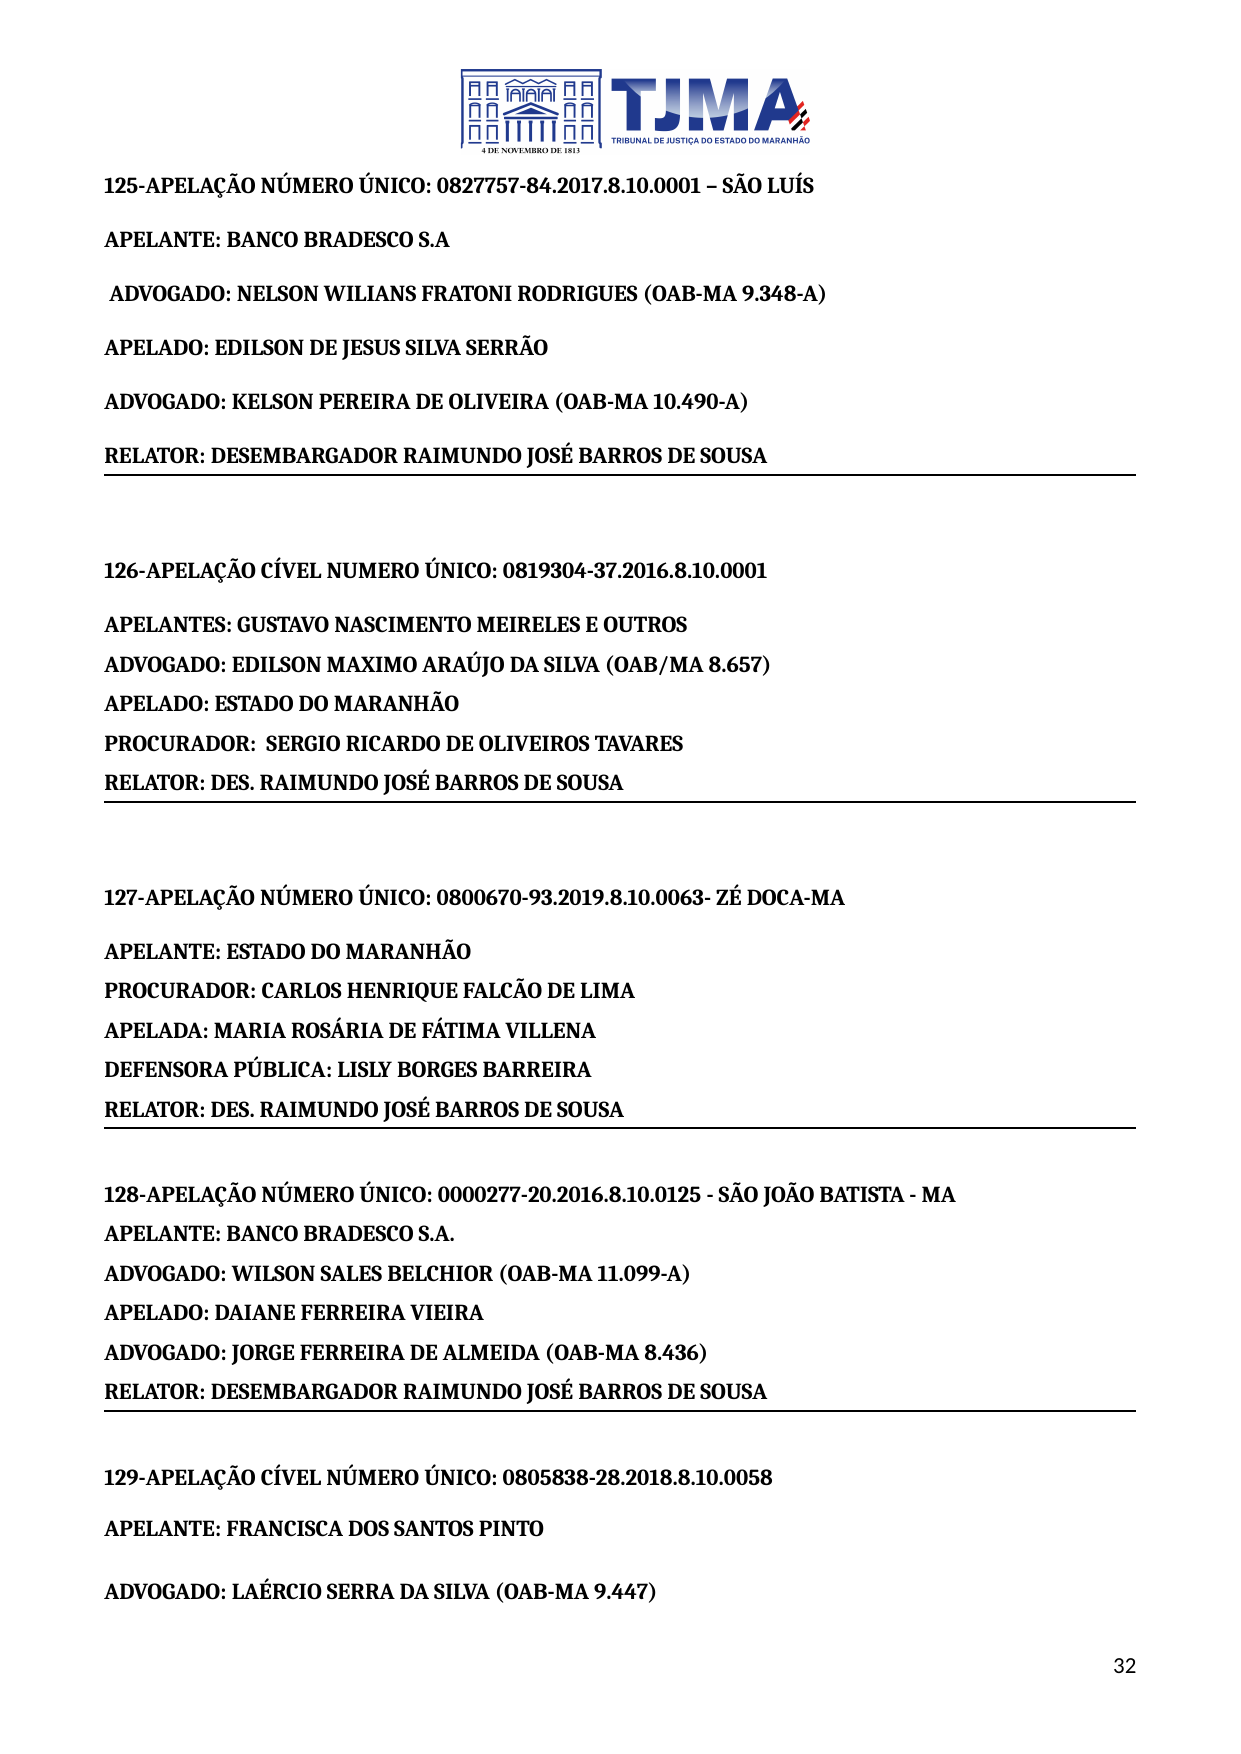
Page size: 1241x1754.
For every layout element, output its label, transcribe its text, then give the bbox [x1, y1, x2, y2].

text APELADO: DAIANE FERREIRA VIEIRA [104, 1300, 1136, 1327]
text 128-APELAÇÃO NÚMERO ÚNICO: 0000277-20.2016.8.10.0125 - SÃO JOÃO BATISTA - MA [104, 1182, 1136, 1208]
text ADVOGADO: NELSON WILIANS FRATONI RODRIGUES (OAB-MA 9.348-A) [104, 281, 1136, 307]
text APELANTE: FRANCISCA DOS SANTOS PINTO [104, 1516, 1136, 1542]
text ADVOGADO: WILSON SALES BELCHIOR (OAB-MA 11.099-A) [104, 1261, 1136, 1287]
text PROCURADOR: CARLOS HENRIQUE FALCÃO DE LIMA [104, 978, 1136, 1004]
text ADVOGADO: KELSON PEREIRA DE OLIVEIRA (OAB-MA 10.490-A) [104, 389, 1136, 416]
text RELATOR: DESEMBARGADOR RAIMUNDO JOSÉ BARROS DE SOUSA [104, 443, 1136, 474]
text ADVOGADO: JORGE FERREIRA DE ALMEIDA (OAB-MA 8.436) [104, 1340, 1136, 1366]
text APELADO: EDILSON DE JESUS SILVA SERRÃO [104, 335, 1136, 361]
text 129-APELAÇÃO CÍVEL NÚMERO ÚNICO: 0805838-28.2018.8.10.0058 [104, 1464, 1136, 1491]
text APELADO: ESTADO DO MARANHÃO [104, 691, 1136, 717]
text 126-APELAÇÃO CÍVEL NUMERO ÚNICO: 0819304-37.2016.8.10.0001 [104, 558, 1136, 584]
text 127-APELAÇÃO NÚMERO ÚNICO: 0800670-93.2019.8.10.0063- ZÉ DOCA-MA [104, 884, 1136, 911]
text APELANTE: BANCO BRADESCO S.A. [104, 1221, 1136, 1248]
text RELATOR: DES. RAIMUNDO JOSÉ BARROS DE SOUSA [104, 1096, 1136, 1127]
text RELATOR: DESEMBARGADOR RAIMUNDO JOSÉ BARROS DE SOUSA [104, 1379, 1136, 1410]
text APELANTE: BANCO BRADESCO S.A [104, 227, 1136, 253]
text ADVOGADO: LAÉRCIO SERRA DA SILVA (OAB-MA 9.447) [104, 1579, 1136, 1606]
text 125-APELAÇÃO NÚMERO ÚNICO: 0827757-84.2017.8.10.0001 – SÃO LUÍS [104, 173, 1136, 199]
text APELANTE: ESTADO DO MARANHÃO [104, 938, 1136, 965]
text APELADA: MARIA ROSÁRIA DE FÁTIMA VILLENA [104, 1017, 1136, 1044]
text DEFENSORA PÚBLICA: LISLY BORGES BARREIRA [104, 1057, 1136, 1083]
text APELANTES: GUSTAVO NASCIMENTO MEIRELES E OUTROS [104, 612, 1136, 638]
text PROCURADOR: SERGIO RICARDO DE OLIVEIROS TAVARES [104, 730, 1136, 757]
text RELATOR: DES. RAIMUNDO JOSÉ BARROS DE SOUSA [104, 770, 1136, 801]
text ADVOGADO: EDILSON MAXIMO ARAÚJO DA SILVA (OAB/MA 8.657) [104, 651, 1136, 678]
picture [460, 69, 810, 155]
